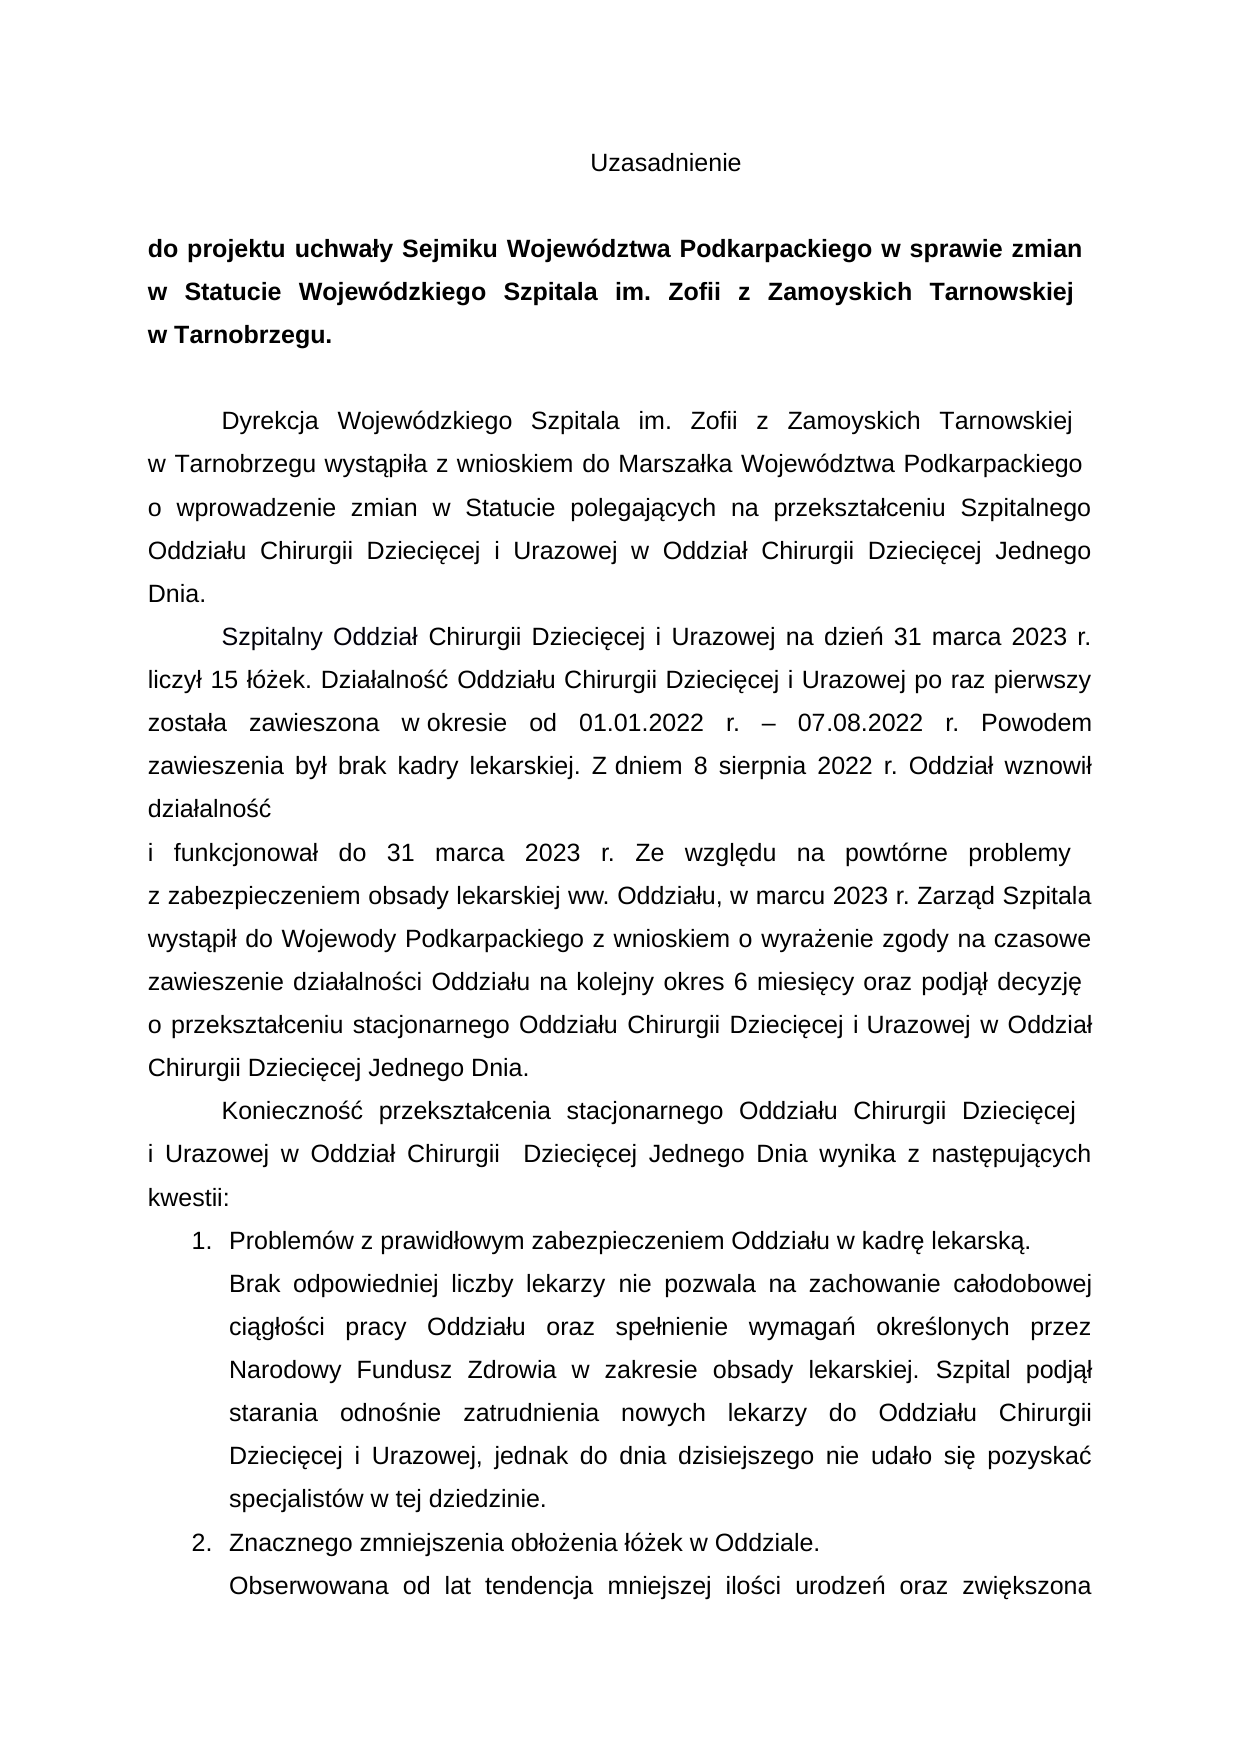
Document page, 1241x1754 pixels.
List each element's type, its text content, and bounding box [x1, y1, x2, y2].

text Brak odpowiedniej liczby lekarzy nie pozwala na zachowanie całodobowej ciągłości pracy Oddziału oraz spełnienie wymagań określonych przez Narodowy Fundusz Zdrowia w zakresie obsady lekarskiej. Szpital podjął starania odnośnie zatrudnienia nowych lekarzy do Oddziału Chirurgii Dziecięcej i Urazowej, jednak do dnia dzisiejszego nie udało się pozyskać specjalistów w tej dziedzinie. [229, 1269, 1093, 1513]
list Problemów z prawidłowym zabezpieczeniem Oddziału w kadrę lekarską. [191, 1226, 1093, 1254]
text Uzasadnienie [516, 148, 1093, 176]
text do projektu uchwały Sejmiku Województwa Podkarpackiego w sprawie zmian w Statucie Wojewódzkiego Szpitala im. Zofii z Zamoyskich Tarnowskiej w Tarnobrzegu. [148, 234, 1093, 349]
list Znacznego zmniejszenia obłożenia łóżek w Oddziale. [191, 1528, 1093, 1556]
text Dyrekcja Wojewódzkiego Szpitala im. Zofii z Zamoyskich Tarnowskiej w Tarnobrzegu wystąpiła z wnioskiem do Marszałka Województwa Podkarpackiego o wprowadzenie zmian w Statucie polegających na przekształceniu Szpitalnego Oddziału Chirurgii Dziecięcej i Urazowej w Oddział Chirurgii Dziecięcej Jednego Dnia. [148, 406, 1093, 608]
text Obserwowana od lat tendencja mniejszej ilości urodzeń oraz zwiększona [229, 1571, 1093, 1599]
text Szpitalny Oddział Chirurgii Dziecięcej i Urazowej na dzień 31 marca 2023 r. liczył 15 łóżek. Działalność Oddziału Chirurgii Dziecięcej i Urazowej po raz pierwszy została zawieszona w okresie od 01.01.2022 r. – 07.08.2022 r. Powodem zawieszenia był brak kadry lekarskiej. Z dniem 8 sierpnia 2022 r. Oddział wznowił działalność i funkcjonował do 31 marca 2023 r. Ze względu na powtórne problemy z zabezpieczeniem obsady lekarskiej ww. Oddziału, w marcu 2023 r. Zarząd Szpitala wystąpił do Wojewody Podkarpackiego z wnioskiem o wyrażenie zgody na czasowe zawieszenie działalności Oddziału na kolejny okres 6 miesięcy oraz podjął decyzję o przekształceniu stacjonarnego Oddziału Chirurgii Dziecięcej i Urazowej w Oddział Chirurgii Dziecięcej Jednego Dnia. [148, 622, 1093, 1082]
text Konieczność przekształcenia stacjonarnego Oddziału Chirurgii Dziecięcej i Urazowej w Oddział Chirurgii Dziecięcej Jednego Dnia wynika z następujących kwestii: [148, 1096, 1093, 1211]
